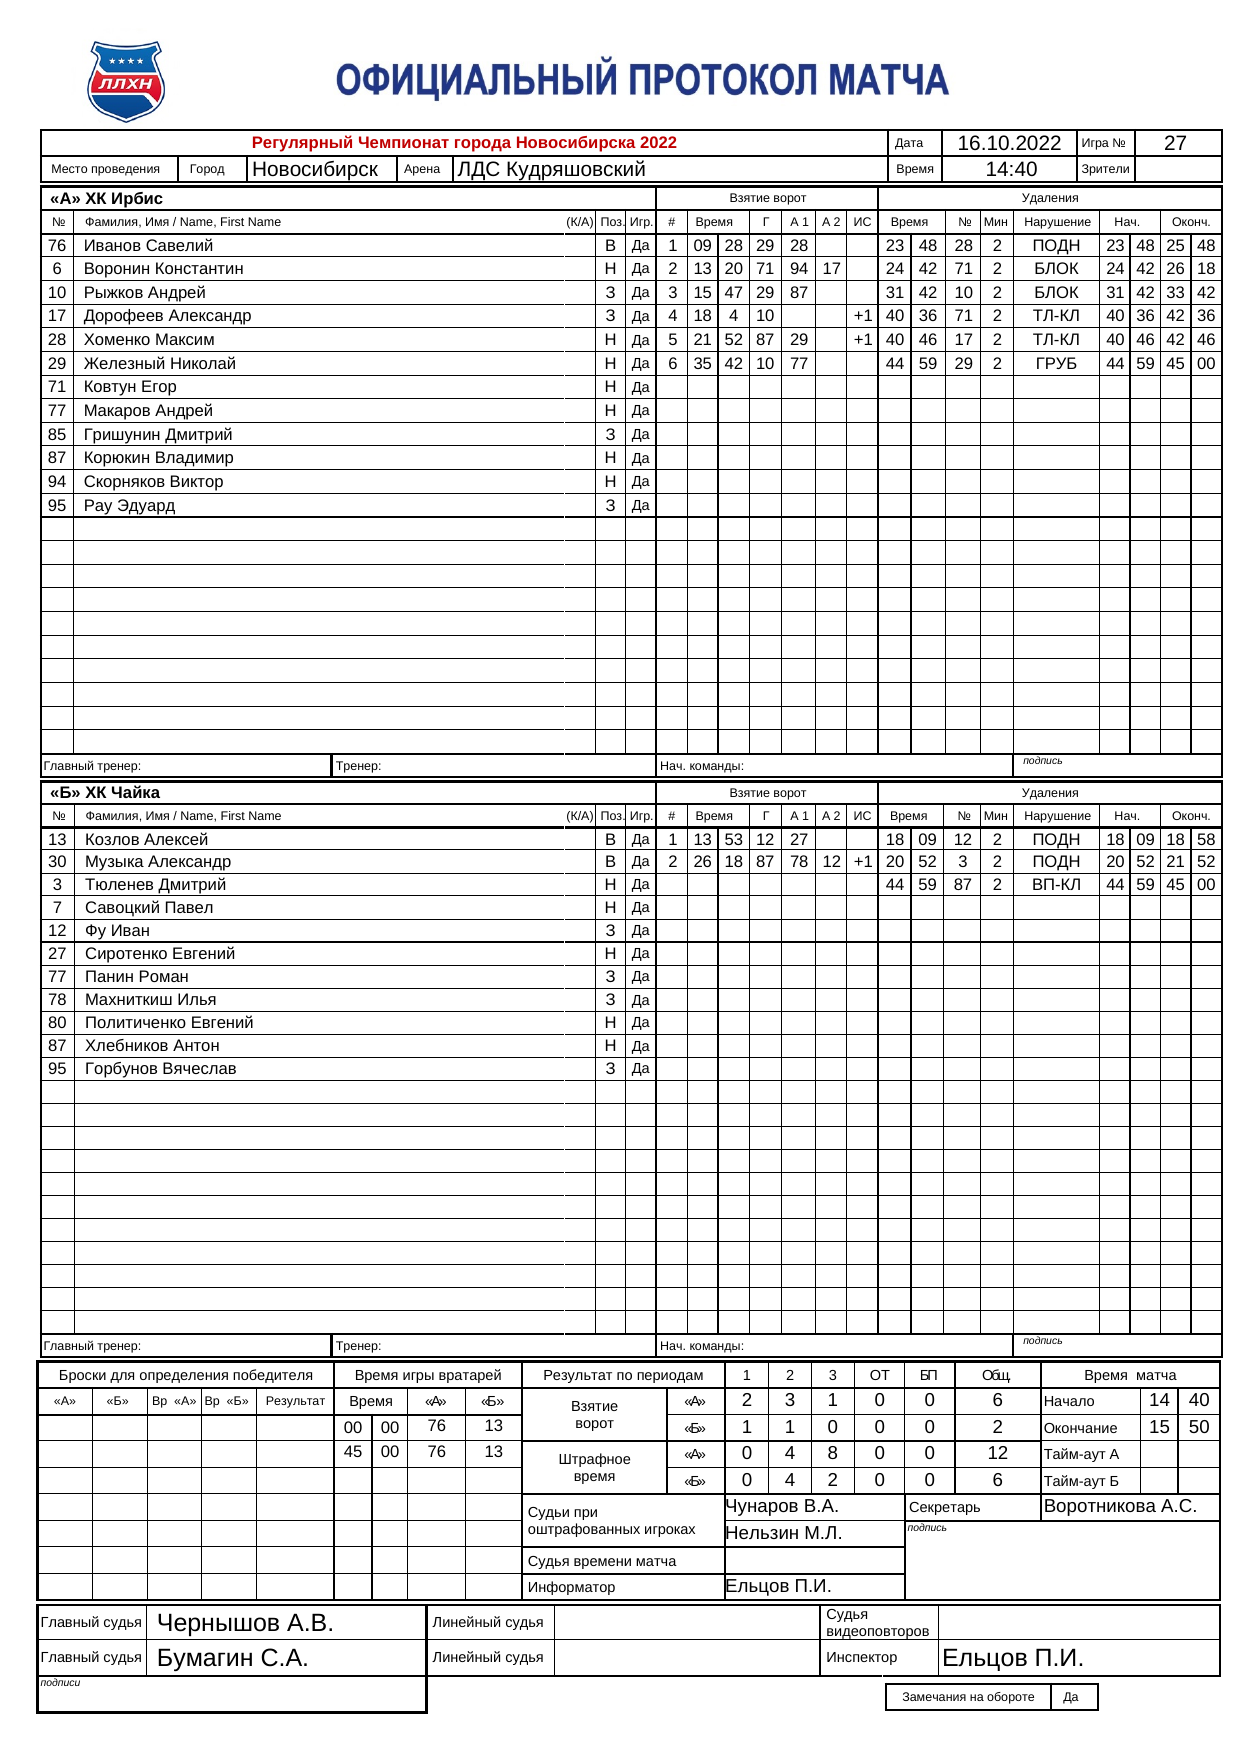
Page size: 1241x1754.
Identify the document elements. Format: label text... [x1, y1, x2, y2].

table_cell [596, 541, 625, 564]
table_cell [946, 730, 980, 753]
table_cell [879, 636, 910, 658]
table_cell [1161, 1081, 1190, 1103]
table_cell [657, 659, 687, 682]
table_cell Результат [257, 1389, 333, 1413]
table_cell [626, 1288, 655, 1310]
table_cell [565, 683, 595, 706]
table_cell [1014, 730, 1099, 753]
table_cell 6 [956, 1389, 1040, 1413]
table_cell [1100, 494, 1129, 516]
table_cell 2 [981, 328, 1013, 351]
table_cell [42, 707, 73, 729]
table_cell [1131, 1265, 1160, 1287]
table_cell [657, 943, 687, 964]
table_cell [847, 989, 877, 1011]
table_cell [626, 541, 655, 564]
table_cell [1014, 659, 1099, 682]
table_header Броски для определения победителя [39, 1363, 333, 1387]
table_cell [981, 1196, 1013, 1218]
table_cell Фамилия, Имя / Name, First Name [75, 805, 565, 826]
table_cell [565, 1150, 595, 1172]
table_cell 29 [946, 352, 980, 374]
table_cell А 1 [782, 211, 815, 233]
table_cell [981, 1081, 1013, 1103]
table_cell [1179, 1468, 1219, 1493]
table_cell Воротникова А.С. [1042, 1495, 1219, 1520]
table_cell [1192, 683, 1221, 706]
table_cell [879, 1265, 910, 1287]
table_cell 18 [719, 850, 749, 872]
table_cell [1131, 1104, 1160, 1126]
table_cell 00 [373, 1441, 407, 1467]
table_cell Корюкин Владимир [74, 446, 564, 469]
table_cell [912, 636, 945, 658]
table_cell ГРУБ [1014, 352, 1099, 374]
table_cell [981, 1288, 1013, 1310]
table_cell [946, 588, 980, 611]
table_cell [148, 1441, 201, 1467]
table_cell [782, 1219, 815, 1241]
table_cell [782, 659, 815, 682]
table_cell [42, 1104, 74, 1126]
table_cell 17 [946, 328, 980, 351]
table_cell 24 [879, 257, 910, 280]
table_header Регулярный Чемпионат города Новосибирска 2022 [42, 131, 887, 155]
table_cell 00 [1192, 352, 1221, 374]
table_cell Нарушение [1014, 805, 1099, 826]
table_cell [1161, 1035, 1190, 1057]
table_cell Н [596, 470, 625, 493]
table_cell [782, 470, 815, 493]
table_cell Поз. [596, 211, 625, 233]
table_cell [42, 588, 73, 611]
table_cell [847, 659, 877, 682]
table_cell [1100, 1173, 1129, 1195]
table_cell [981, 966, 1013, 987]
table_cell [565, 565, 595, 587]
table_cell [847, 446, 877, 469]
table_cell подпись [1014, 1335, 1221, 1356]
picture [5, 28, 1179, 129]
table_cell [719, 376, 749, 398]
table_cell [75, 1150, 564, 1172]
table_cell [750, 376, 781, 398]
table_cell [335, 1468, 371, 1493]
table_cell [1100, 683, 1129, 706]
table_cell [1192, 989, 1221, 1011]
table_cell [74, 659, 564, 682]
table_cell [1014, 1012, 1099, 1033]
table_cell [1014, 920, 1099, 941]
table_cell [750, 1012, 781, 1033]
table_cell [981, 920, 1013, 941]
table_header Дата [889, 131, 941, 155]
table_cell Мин [981, 211, 1013, 233]
table_cell 2 [981, 281, 1013, 303]
table_cell [1014, 707, 1099, 729]
table_cell [750, 1058, 781, 1079]
table_cell [879, 966, 910, 987]
table_cell Главный тренер: [42, 1335, 330, 1356]
table_cell 2 [981, 829, 1013, 849]
table_cell [555, 1640, 819, 1675]
table_cell [782, 874, 815, 895]
table_cell [688, 1104, 717, 1126]
table_header Результат по периодам [523, 1363, 724, 1387]
table_cell [626, 612, 655, 634]
table_cell [750, 966, 781, 987]
table_cell [1161, 376, 1190, 398]
table_cell [912, 1242, 943, 1264]
table_cell [981, 730, 1013, 753]
table_cell [1100, 989, 1129, 1011]
table_cell [42, 1265, 74, 1287]
table_cell З [596, 494, 625, 516]
table_cell 14:40 [943, 157, 1076, 181]
table_cell [688, 1035, 717, 1057]
table_cell [42, 1196, 74, 1218]
table_cell З [596, 281, 625, 303]
table_cell 2 [981, 874, 1013, 895]
table_cell 53 [719, 829, 749, 849]
table_cell [657, 1104, 687, 1126]
table_cell «Б» [668, 1468, 724, 1493]
table_cell [688, 874, 717, 895]
table_cell [688, 636, 717, 658]
table_cell [750, 1127, 781, 1149]
table_cell Тренер: [333, 755, 655, 776]
table_cell [719, 659, 749, 682]
table_cell [981, 896, 1013, 918]
table_cell [657, 966, 687, 987]
table_cell 8 [812, 1442, 854, 1467]
table_cell [1192, 1012, 1221, 1033]
table_cell [816, 518, 846, 540]
table_cell 44 [1100, 352, 1129, 374]
table_cell [373, 1521, 407, 1546]
table_cell [782, 1242, 815, 1264]
table_cell [565, 541, 595, 564]
table_cell [816, 305, 846, 327]
table_cell [1192, 588, 1221, 611]
table_cell [657, 1196, 687, 1218]
table_cell [1014, 1196, 1099, 1218]
table_cell [626, 1104, 655, 1126]
table_cell [847, 257, 877, 280]
table_cell [565, 1242, 595, 1264]
table_cell [626, 1311, 655, 1333]
table_cell [1192, 399, 1221, 422]
table_cell [1131, 1196, 1160, 1218]
table_cell 10 [42, 281, 73, 303]
table_cell [750, 541, 781, 564]
table_cell 5 [657, 328, 687, 351]
table_cell [782, 612, 815, 634]
table_cell [782, 1311, 815, 1333]
table_cell [1014, 376, 1099, 398]
table_cell [657, 518, 687, 540]
table_cell 87 [42, 1035, 74, 1057]
table_cell [148, 1574, 201, 1599]
table_cell [42, 659, 73, 682]
table_cell [981, 494, 1013, 516]
table_cell [1131, 612, 1160, 634]
table_cell [981, 636, 1013, 658]
table_cell Козлов Алексей [75, 829, 564, 849]
table_cell [1161, 1058, 1190, 1079]
table_cell [750, 1150, 781, 1172]
table_cell ПОДН [1014, 850, 1099, 872]
table_cell [565, 1104, 595, 1126]
table_cell Ковтун Егор [74, 376, 564, 398]
table_cell [596, 565, 625, 587]
table_cell [42, 683, 73, 706]
table_cell [565, 423, 595, 445]
table_cell 13 [688, 257, 717, 280]
table_cell [782, 636, 815, 658]
table_cell [1014, 636, 1099, 658]
table_cell [879, 896, 910, 918]
table_cell «Б» [93, 1389, 147, 1413]
table_cell [782, 1288, 815, 1310]
table_cell 2 [657, 257, 687, 280]
table_cell [816, 470, 846, 493]
table_cell [42, 565, 73, 587]
table_cell [657, 1058, 687, 1079]
table_cell 71 [750, 257, 781, 280]
table_cell Н [596, 257, 625, 280]
table_cell 1 [812, 1389, 854, 1413]
table_cell [565, 494, 595, 516]
table_cell 30 [42, 850, 74, 872]
table_cell [719, 943, 749, 964]
table_header Время матча [1042, 1363, 1219, 1387]
table_cell Время [688, 805, 749, 826]
table_cell Судьи при оштрафованных игроках [523, 1495, 724, 1546]
table_cell [946, 399, 980, 422]
table_cell Линейный судья [428, 1606, 554, 1639]
table_cell 80 [42, 1012, 74, 1033]
table_cell [1192, 565, 1221, 587]
table_cell [944, 1219, 980, 1241]
table_cell [657, 1127, 687, 1149]
table_cell [883, 1677, 1220, 1681]
table_cell 29 [782, 328, 815, 351]
table_cell [719, 518, 749, 540]
table_cell [596, 1173, 625, 1195]
table_cell [750, 399, 781, 422]
table_cell Линейный судья [428, 1640, 554, 1675]
table_cell [1099, 1682, 1220, 1711]
table_cell [981, 1058, 1013, 1079]
table_cell [565, 966, 595, 987]
table_cell 77 [782, 352, 815, 374]
table_cell [1131, 1058, 1160, 1079]
table_cell [719, 1288, 749, 1310]
table_cell [39, 1441, 92, 1467]
table_cell [912, 1150, 943, 1172]
table_cell [939, 1606, 1219, 1639]
table_cell [782, 1058, 815, 1079]
table_cell [847, 1104, 877, 1126]
table_cell [1131, 376, 1160, 398]
table_header Время игры вратарей [335, 1363, 521, 1387]
table_cell [688, 920, 717, 941]
table_cell 28 [782, 235, 815, 256]
table_cell [750, 1219, 781, 1241]
table_cell [657, 1265, 687, 1287]
table_cell [42, 1127, 74, 1149]
table_cell 18 [688, 305, 717, 327]
table_cell 26 [688, 850, 717, 872]
table_cell [565, 1127, 595, 1149]
table_cell Инспектор [821, 1640, 938, 1675]
table_cell [1131, 588, 1160, 611]
table_cell [946, 376, 980, 398]
table_cell [626, 683, 655, 706]
table_cell 10 [750, 352, 781, 374]
table_cell [816, 1265, 846, 1287]
table_cell [1100, 588, 1129, 611]
table_header «Б» ХК Чайка [42, 783, 655, 803]
table_cell [944, 1311, 980, 1333]
table_cell [596, 683, 625, 706]
table_cell [1161, 470, 1190, 493]
table_cell [657, 1081, 687, 1103]
table_cell [912, 730, 945, 753]
table_cell подпись [906, 1522, 1219, 1599]
table_cell [1161, 1288, 1190, 1310]
table_cell [847, 235, 877, 256]
table_cell [688, 612, 717, 634]
table_cell 0 [905, 1468, 954, 1493]
table_cell [726, 1548, 904, 1573]
table_cell [719, 1104, 749, 1126]
table_cell [750, 470, 781, 493]
table_cell [912, 1035, 943, 1057]
table_cell № [42, 211, 73, 233]
table_cell [946, 565, 980, 587]
table_cell 36 [912, 305, 945, 327]
table_cell [657, 896, 687, 918]
table_cell [750, 636, 781, 658]
table_cell [1192, 1035, 1221, 1057]
table_cell 95 [42, 494, 73, 516]
table_cell [816, 588, 846, 611]
table_cell 18 [1192, 257, 1221, 280]
table_cell [816, 920, 846, 941]
table_cell Игр. [626, 211, 655, 233]
table_cell [782, 966, 815, 987]
table_cell [688, 1219, 717, 1241]
table_cell [946, 470, 980, 493]
table_cell [257, 1494, 333, 1520]
table_cell [847, 1219, 877, 1241]
table_cell [912, 423, 945, 445]
table_cell [847, 1035, 877, 1057]
table_cell [688, 376, 717, 398]
table_cell [596, 518, 625, 540]
table_cell [912, 943, 943, 964]
table_cell [719, 1265, 749, 1287]
table_cell [879, 1127, 910, 1149]
table_cell [981, 541, 1013, 564]
table_cell 50 [1179, 1415, 1219, 1440]
table_cell [750, 1311, 781, 1333]
table_cell 47 [719, 281, 749, 303]
table_cell «Б » [466, 1389, 521, 1413]
table_cell 2 [657, 850, 687, 872]
table_cell [1014, 1150, 1099, 1172]
table_cell [750, 1081, 781, 1103]
table_cell [912, 707, 945, 729]
table_cell 76 [42, 235, 73, 256]
table_cell [1161, 1242, 1190, 1264]
table_cell [408, 1547, 465, 1573]
table_cell [688, 989, 717, 1011]
table_cell [816, 1311, 846, 1333]
table_cell [719, 920, 749, 941]
table_cell [428, 1677, 882, 1711]
table_cell ПОДН [1014, 235, 1099, 256]
table_cell [944, 920, 980, 941]
table_cell «Б» [668, 1415, 724, 1440]
table_cell Тренер: [333, 1335, 655, 1356]
table_cell [1192, 1173, 1221, 1195]
table_cell [879, 494, 910, 516]
table_cell 00 [1192, 874, 1221, 895]
table_cell [1192, 423, 1221, 445]
table_cell Да [626, 989, 655, 1011]
table_cell [1131, 446, 1160, 469]
table_header БП [905, 1363, 954, 1387]
table_cell [466, 1521, 521, 1546]
table_cell [719, 966, 749, 987]
table_cell 00 [335, 1416, 371, 1440]
table_cell [657, 1150, 687, 1172]
table_cell [1192, 1150, 1221, 1172]
table_cell [912, 518, 945, 540]
table_cell [657, 588, 687, 611]
table_cell [719, 896, 749, 918]
table_cell [1179, 1441, 1219, 1467]
table_cell 10 [946, 281, 980, 303]
table_cell [148, 1416, 201, 1440]
table_cell [42, 1242, 74, 1264]
table_cell [912, 565, 945, 587]
table_cell [1014, 399, 1099, 422]
table_cell [565, 399, 595, 422]
table_cell [688, 1127, 717, 1149]
table_cell [816, 707, 846, 729]
table_cell А 1 [782, 805, 815, 826]
table_header Игра № [1078, 131, 1134, 155]
table_cell [93, 1494, 147, 1520]
table_cell 21 [1161, 850, 1190, 872]
table_cell Фу Иван [75, 920, 564, 941]
table_cell [75, 1196, 564, 1218]
table_cell [688, 565, 717, 587]
table_cell [719, 1219, 749, 1241]
table_cell [1192, 446, 1221, 469]
table_cell З [596, 966, 625, 987]
table_cell 28 [42, 328, 73, 351]
table_cell Рау Эдуард [74, 494, 564, 516]
table_cell [1100, 1242, 1129, 1264]
table_cell [847, 1150, 877, 1172]
table_cell [657, 446, 687, 469]
table_cell З [596, 1058, 625, 1079]
table_cell [75, 1104, 564, 1126]
table_cell [719, 399, 749, 422]
table_cell [1161, 1265, 1190, 1287]
table_cell [466, 1547, 521, 1573]
table_cell [912, 588, 945, 611]
table_cell З [596, 423, 625, 445]
table_cell [912, 966, 943, 987]
table_cell [879, 943, 910, 964]
table_cell [626, 1150, 655, 1172]
table_cell 13 [688, 829, 717, 849]
table_cell 42 [1192, 281, 1221, 303]
table_cell [93, 1521, 147, 1546]
table_cell Секретарь [906, 1495, 1040, 1520]
table_cell [847, 636, 877, 658]
table_header 2 [769, 1363, 811, 1387]
table_cell 6 [42, 257, 73, 280]
table_cell [944, 896, 980, 918]
table_cell [1100, 1196, 1129, 1218]
table_cell [565, 829, 595, 849]
table_cell Н [596, 1012, 625, 1033]
table_cell [879, 588, 910, 611]
table_cell [565, 305, 595, 327]
table_cell [944, 943, 980, 964]
table_cell [1131, 470, 1160, 493]
table_cell 42 [1161, 328, 1190, 351]
table_cell [816, 1058, 846, 1079]
table_cell [1192, 730, 1221, 753]
table_cell Тюленев Дмитрий [75, 874, 564, 895]
table_cell [373, 1547, 407, 1573]
table_cell [1014, 1058, 1099, 1079]
table_cell [1100, 966, 1129, 987]
table_cell Да [626, 1012, 655, 1033]
table_cell Игр. [626, 805, 655, 826]
table_cell [981, 1265, 1013, 1287]
table_cell [879, 470, 910, 493]
table_cell [75, 1081, 564, 1103]
table_cell 48 [1192, 235, 1221, 256]
table_cell Да [626, 235, 655, 256]
table_cell [408, 1494, 465, 1520]
table_cell [1131, 1219, 1160, 1241]
table_cell 23 [879, 235, 910, 256]
table_cell А 2 [816, 211, 846, 233]
table_cell [719, 989, 749, 1011]
table_cell [1014, 423, 1099, 445]
table_cell [750, 1035, 781, 1057]
table_cell (К/А) [565, 805, 595, 826]
table_cell [879, 730, 910, 753]
table_cell [596, 612, 625, 634]
table_cell [719, 1127, 749, 1149]
table_cell [1014, 470, 1099, 493]
table_cell 71 [42, 376, 73, 398]
table_cell [946, 612, 980, 634]
table_cell [1100, 565, 1129, 587]
table_cell Да [626, 966, 655, 987]
table_cell «А» [408, 1389, 465, 1413]
table_cell 24 [1100, 257, 1129, 280]
table_cell [847, 896, 877, 918]
table_cell 45 [1161, 352, 1190, 374]
table_cell [1014, 541, 1099, 564]
table_cell [912, 683, 945, 706]
table_cell [42, 1081, 74, 1103]
table_cell [1014, 446, 1099, 469]
table_cell [782, 920, 815, 941]
table_cell 0 [855, 1415, 904, 1440]
table_cell 1 [657, 235, 687, 256]
table_cell 44 [879, 352, 910, 374]
table_cell [596, 1150, 625, 1172]
table_cell 59 [1131, 352, 1160, 374]
table_cell [750, 1265, 781, 1287]
table_cell Зрители [1078, 157, 1134, 181]
table_cell 0 [812, 1415, 854, 1440]
table_cell Оконч. [1161, 805, 1221, 826]
table_cell Н [596, 399, 625, 422]
table_cell [1192, 659, 1221, 682]
table_cell [912, 446, 945, 469]
table_cell 46 [912, 328, 945, 351]
table_cell [719, 470, 749, 493]
table_cell [1100, 470, 1129, 493]
table_cell [782, 1265, 815, 1287]
table_cell [879, 1173, 910, 1195]
table_cell [719, 1058, 749, 1079]
table_cell [1100, 896, 1129, 918]
table_cell [816, 541, 846, 564]
table_cell Иванов Савелий [74, 235, 564, 256]
table_cell [782, 1104, 815, 1126]
table_cell 12 [42, 920, 74, 941]
table_cell [1131, 966, 1160, 987]
table_cell [879, 1288, 910, 1310]
table_cell З [596, 989, 625, 1011]
table_cell [981, 1242, 1013, 1264]
table_cell [912, 470, 945, 493]
table_header ОТ [855, 1363, 904, 1387]
table_cell Главный тренер: [42, 755, 330, 776]
table_cell [782, 1127, 815, 1149]
table_cell 0 [855, 1468, 904, 1493]
table_cell [1100, 423, 1129, 445]
table_cell 28 [946, 235, 980, 256]
table_header Удаления [879, 188, 1221, 209]
table_cell [1192, 494, 1221, 516]
table_cell [688, 1173, 717, 1195]
table_cell [596, 1127, 625, 1149]
table_cell [75, 1173, 564, 1195]
table_cell 10 [750, 305, 781, 327]
table_cell [93, 1574, 147, 1599]
table_cell [688, 659, 717, 682]
table_cell [408, 1468, 465, 1493]
table_cell [1131, 1311, 1160, 1333]
table_cell [1131, 1242, 1160, 1264]
table_cell Информатор [523, 1575, 724, 1599]
table_cell [750, 1288, 781, 1310]
table_cell [816, 281, 846, 303]
table_cell [1161, 966, 1190, 987]
table_cell [202, 1574, 256, 1599]
table_cell Нач. команды: [657, 755, 1012, 776]
table_cell [782, 1035, 815, 1057]
table_cell [657, 1219, 687, 1241]
table_cell Да [626, 352, 655, 374]
table_cell [1192, 376, 1221, 398]
table_cell 77 [42, 966, 74, 987]
table_cell [1131, 920, 1160, 941]
table_cell [1100, 1012, 1129, 1033]
table_cell [981, 1311, 1013, 1333]
table_cell [816, 494, 846, 516]
table_cell [719, 874, 749, 895]
table_cell 87 [782, 281, 815, 303]
table_cell [202, 1468, 256, 1493]
table_cell [946, 541, 980, 564]
table_cell [257, 1521, 333, 1546]
table_cell [42, 518, 73, 540]
table_cell [688, 494, 717, 516]
table_cell [981, 1219, 1013, 1241]
table_cell [1014, 1104, 1099, 1126]
table_cell [688, 470, 717, 493]
table_cell [1161, 636, 1190, 658]
table_cell [688, 1058, 717, 1079]
table_cell [981, 1035, 1013, 1057]
table_cell 7 [42, 896, 74, 918]
table_cell [782, 494, 815, 516]
table_cell [688, 1242, 717, 1264]
table_cell [39, 1416, 92, 1440]
table_cell В [596, 850, 625, 872]
table_cell [335, 1547, 371, 1573]
table_cell [1141, 1441, 1177, 1467]
table_cell [565, 1219, 595, 1241]
table_cell [657, 399, 687, 422]
table_cell [1100, 707, 1129, 729]
table_cell [1161, 588, 1190, 611]
table_cell [719, 541, 749, 564]
table_cell [1014, 896, 1099, 918]
table_cell [596, 1311, 625, 1333]
table_cell 31 [879, 281, 910, 303]
table_cell [466, 1574, 521, 1599]
table_cell Нач. команды: [657, 1335, 1012, 1356]
table_cell 13 [466, 1416, 521, 1440]
table_cell [847, 1058, 877, 1079]
table_cell [1100, 1081, 1129, 1103]
table_cell [626, 730, 655, 753]
table_cell [1161, 1150, 1190, 1172]
table_cell [688, 1012, 717, 1033]
table_cell [1131, 896, 1160, 918]
table_cell [657, 920, 687, 941]
table_cell [847, 1196, 877, 1218]
table_cell [879, 1242, 910, 1264]
table_cell [1131, 636, 1160, 658]
table_cell [75, 1127, 564, 1149]
table_cell 3 [42, 874, 74, 895]
table_cell Чернышов А.В. [147, 1606, 425, 1639]
table_cell [1192, 518, 1221, 540]
table_cell Судья видеоповторов [821, 1606, 938, 1639]
table_cell [1131, 1081, 1160, 1103]
table_cell [657, 989, 687, 1011]
table_cell # [657, 805, 687, 826]
table_cell Н [596, 943, 625, 964]
table_cell [847, 399, 877, 422]
table_cell [816, 1150, 846, 1172]
table_cell 2 [726, 1389, 768, 1413]
table_cell [75, 1288, 564, 1310]
table_cell [74, 707, 564, 729]
table_cell [847, 1265, 877, 1287]
table_cell [688, 399, 717, 422]
table_cell 4 [719, 305, 749, 327]
table_cell Мин [981, 805, 1013, 826]
table_cell 71 [946, 305, 980, 327]
table_cell 0 [905, 1389, 954, 1413]
table_cell [944, 1035, 980, 1057]
table_cell [657, 1311, 687, 1333]
table_cell [912, 1058, 943, 1079]
table_cell 95 [42, 1058, 74, 1079]
table_cell 52 [912, 850, 943, 872]
table_cell [1014, 1173, 1099, 1195]
table_cell [944, 1265, 980, 1287]
table_cell ТЛ-КЛ [1014, 328, 1099, 351]
table_cell 52 [719, 328, 749, 351]
table_cell 94 [42, 470, 73, 493]
table_cell [1100, 730, 1129, 753]
table_cell [596, 636, 625, 658]
table_cell Да [626, 896, 655, 918]
table_cell ТЛ-КЛ [1014, 305, 1099, 327]
table_cell 0 [726, 1442, 768, 1467]
table_cell [879, 1219, 910, 1241]
table_cell Да [626, 829, 655, 849]
table_cell (К/А) [565, 211, 595, 233]
table_cell Музыка Александр [75, 850, 564, 872]
table_cell [1161, 399, 1190, 422]
table_cell [1131, 730, 1160, 753]
table_cell Оконч. [1161, 211, 1221, 233]
table_cell [782, 707, 815, 729]
table_cell [565, 1081, 595, 1103]
table_cell 26 [1161, 257, 1190, 280]
table_cell [847, 376, 877, 398]
table_cell [148, 1547, 201, 1573]
table_cell Да [626, 423, 655, 445]
table_cell [847, 518, 877, 540]
table_cell [626, 1081, 655, 1103]
table_cell [750, 494, 781, 516]
table_cell [750, 659, 781, 682]
table_cell [657, 707, 687, 729]
table_cell [879, 423, 910, 445]
table_cell [1100, 1104, 1129, 1126]
table_cell [719, 1081, 749, 1103]
table_cell [944, 1104, 980, 1126]
table_cell [1100, 1058, 1129, 1079]
table_cell Да [626, 399, 655, 422]
table_cell [1161, 730, 1190, 753]
table_cell [912, 1012, 943, 1033]
table_cell [816, 683, 846, 706]
table_cell [1161, 1012, 1190, 1033]
table_cell 42 [912, 281, 945, 303]
table_cell [596, 1196, 625, 1218]
table_cell 59 [1131, 874, 1160, 895]
table_cell [847, 943, 877, 964]
table_cell [1100, 920, 1129, 941]
table_cell [719, 636, 749, 658]
table_cell [879, 399, 910, 422]
table_cell [688, 943, 717, 964]
table_cell [688, 1311, 717, 1333]
table_cell [782, 989, 815, 1011]
table_cell [912, 896, 943, 918]
table_cell [39, 1547, 92, 1573]
table_cell [688, 1150, 717, 1172]
table_cell [1014, 989, 1099, 1011]
table_cell [816, 1242, 846, 1264]
table_cell [565, 612, 595, 634]
table_cell [148, 1468, 201, 1493]
table_cell [39, 1494, 92, 1520]
table_cell [912, 1081, 943, 1103]
table_cell Главный судья [39, 1606, 146, 1639]
table_cell [373, 1494, 407, 1520]
table_cell [1161, 989, 1190, 1011]
table_cell А 2 [816, 805, 846, 826]
table_cell [148, 1494, 201, 1520]
table_cell 09 [1131, 829, 1160, 849]
table_cell 78 [42, 989, 74, 1011]
table_cell 2 [981, 257, 1013, 280]
table_cell 12 [816, 850, 846, 872]
table_cell [657, 612, 687, 634]
table_cell [626, 588, 655, 611]
table_cell [373, 1468, 407, 1493]
table_cell [93, 1468, 147, 1493]
table_cell 2 [981, 850, 1013, 872]
table_cell [782, 1012, 815, 1033]
table_cell [657, 541, 687, 564]
table_cell [596, 1265, 625, 1287]
table_cell Да [626, 943, 655, 964]
table_cell Рыжков Андрей [74, 281, 564, 303]
table_cell [816, 376, 846, 398]
table_cell [719, 683, 749, 706]
table_cell [946, 659, 980, 682]
table_cell [42, 1288, 74, 1310]
table_cell Да [626, 920, 655, 941]
table_cell [1100, 1265, 1129, 1287]
table_cell [944, 989, 980, 1011]
table_cell Да [626, 446, 655, 469]
table_cell [1014, 683, 1099, 706]
table_cell подпись [1014, 755, 1221, 776]
table_cell [1131, 541, 1160, 564]
table_cell [1131, 518, 1160, 540]
table_cell [657, 1035, 687, 1057]
table_cell [981, 565, 1013, 587]
table_cell Савоцкий Павел [75, 896, 564, 918]
table_cell 87 [944, 874, 980, 895]
table_cell [1192, 943, 1221, 964]
table_cell Время [879, 805, 943, 826]
table_cell [688, 896, 717, 918]
table_cell 42 [1161, 305, 1190, 327]
table_cell «А» [668, 1442, 724, 1467]
table_cell Главный судья [39, 1640, 146, 1675]
table_cell Поз. [596, 805, 625, 826]
table_cell [1192, 896, 1221, 918]
table_cell [944, 966, 980, 987]
table_cell 87 [750, 328, 781, 351]
table_cell 4 [769, 1468, 811, 1493]
table_cell [657, 423, 687, 445]
table_cell 76 [408, 1441, 465, 1467]
table_cell [1131, 943, 1160, 964]
table_cell [657, 683, 687, 706]
table_cell [847, 683, 877, 706]
table_cell [565, 659, 595, 682]
table_cell [816, 1012, 846, 1033]
table_cell [565, 1311, 595, 1333]
table_cell [879, 376, 910, 398]
table_cell 00 [373, 1416, 407, 1440]
table_cell [782, 588, 815, 611]
table_cell [1014, 1081, 1099, 1103]
table_cell Да [626, 494, 655, 516]
table_cell 4 [769, 1442, 811, 1467]
table_cell 6 [657, 352, 687, 374]
table_cell [565, 446, 595, 469]
table_cell Тайм-аут Б [1042, 1468, 1140, 1493]
table_cell [1192, 1265, 1221, 1287]
table_cell Скорняков Виктор [74, 470, 564, 493]
table_cell Окончание [1042, 1415, 1140, 1440]
table_cell 44 [879, 874, 910, 895]
table_cell [565, 281, 595, 303]
table_cell [1100, 399, 1129, 422]
table_cell [816, 1219, 846, 1241]
table_cell [847, 1311, 877, 1333]
table_cell [1014, 565, 1099, 587]
table_cell [626, 707, 655, 729]
table_cell [816, 874, 846, 895]
table_cell [847, 612, 877, 634]
table_header Да [1052, 1685, 1097, 1709]
table_cell [750, 1242, 781, 1264]
table_cell № [944, 805, 980, 826]
table_cell Время [879, 211, 945, 233]
table_cell [657, 1288, 687, 1310]
table_cell [944, 1081, 980, 1103]
table_cell [657, 1173, 687, 1195]
table_header Замечания на обороте [887, 1685, 1050, 1709]
table_cell [981, 683, 1013, 706]
table_cell Железный Николай [74, 352, 564, 374]
table_cell [981, 612, 1013, 634]
table_header «А» ХК Ирбис [42, 188, 655, 209]
table_cell [626, 1127, 655, 1149]
table_cell [42, 541, 73, 564]
table_header 27 [1136, 131, 1221, 155]
table_cell [981, 376, 1013, 398]
table_cell [981, 588, 1013, 611]
table_cell [42, 1150, 74, 1172]
table_cell [1131, 707, 1160, 729]
table_cell [719, 707, 749, 729]
table_cell [816, 1196, 846, 1218]
table_cell [565, 943, 595, 964]
table_cell # [657, 211, 687, 233]
table_cell Н [596, 352, 625, 374]
table_cell [719, 612, 749, 634]
table_cell [1161, 1196, 1190, 1218]
table_cell 59 [912, 874, 943, 895]
table_cell [1100, 541, 1129, 564]
table_cell 15 [1141, 1415, 1177, 1440]
table_cell [1131, 399, 1160, 422]
table_cell Хлебников Антон [75, 1035, 564, 1057]
table_cell [912, 1288, 943, 1310]
table_cell [1161, 1127, 1190, 1149]
table_cell [912, 1311, 943, 1333]
table_cell [688, 1288, 717, 1310]
table_cell [74, 612, 564, 634]
table_cell [335, 1521, 371, 1546]
table_cell [719, 1150, 749, 1172]
table_cell БЛОК [1014, 281, 1099, 303]
table_cell [1161, 659, 1190, 682]
table_cell [657, 1242, 687, 1264]
table_cell [565, 470, 595, 493]
table_cell Да [626, 1035, 655, 1057]
table_cell [657, 376, 687, 398]
table_cell [879, 446, 910, 469]
table_cell [688, 423, 717, 445]
table_cell [912, 612, 945, 634]
table_cell [1100, 659, 1129, 682]
table_cell [782, 518, 815, 540]
table_cell [750, 588, 781, 611]
table_cell [1161, 1219, 1190, 1241]
table_cell [42, 1311, 74, 1333]
table_cell [879, 1035, 910, 1057]
table_cell [39, 1574, 92, 1599]
table_cell [75, 1242, 564, 1264]
table_cell З [596, 305, 625, 327]
table_cell [816, 1173, 846, 1195]
table_cell [373, 1574, 407, 1599]
table_cell [596, 1104, 625, 1126]
table_cell В [596, 235, 625, 256]
table_cell [782, 1196, 815, 1218]
table_cell 15 [688, 281, 717, 303]
table_cell [565, 1196, 595, 1218]
table_cell 20 [879, 850, 910, 872]
table_cell Н [596, 1035, 625, 1057]
table_cell Н [596, 446, 625, 469]
table_cell 17 [42, 305, 73, 327]
table_cell [816, 1035, 846, 1057]
table_cell 78 [782, 850, 815, 872]
table_cell 46 [1192, 328, 1221, 351]
table_cell [1136, 157, 1221, 181]
table_cell [1192, 707, 1221, 729]
table_cell [1014, 612, 1099, 634]
table_cell [1192, 1219, 1221, 1241]
table_cell +1 [847, 850, 877, 872]
table_cell [816, 328, 846, 351]
table_cell [626, 1196, 655, 1218]
table_cell [782, 730, 815, 753]
table_cell [750, 446, 781, 469]
table_cell [912, 659, 945, 682]
table_cell [912, 1196, 943, 1218]
table_cell 40 [1100, 305, 1129, 327]
table_cell [816, 636, 846, 658]
table_cell 14 [1141, 1389, 1177, 1413]
table_cell [1100, 518, 1129, 540]
table_cell Г [750, 805, 781, 826]
table_cell 45 [1161, 874, 1190, 895]
table_cell [1100, 636, 1129, 658]
table_header Взятие ворот [657, 783, 877, 803]
table_cell [202, 1521, 256, 1546]
table_cell [596, 1081, 625, 1103]
table_cell [1161, 943, 1190, 964]
table_cell [879, 683, 910, 706]
table_cell [847, 1127, 877, 1149]
table_cell 87 [750, 850, 781, 872]
table_cell [148, 1521, 201, 1546]
table_cell № [42, 805, 74, 826]
table_cell [74, 565, 564, 587]
table_cell [750, 612, 781, 634]
table_cell [750, 423, 781, 445]
table_cell Нельзин М.Л. [726, 1521, 904, 1546]
table_cell [565, 1173, 595, 1195]
table_cell 1 [657, 829, 687, 849]
table_cell [847, 588, 877, 611]
table_cell 31 [1100, 281, 1129, 303]
table_cell [719, 1311, 749, 1333]
table_cell [1161, 1104, 1190, 1126]
table_cell [719, 730, 749, 753]
table_cell [912, 1173, 943, 1195]
table_cell 18 [1100, 829, 1129, 849]
table_cell «А» [39, 1389, 92, 1413]
table_cell [1161, 920, 1190, 941]
table_cell 0 [905, 1415, 954, 1440]
table_cell [42, 612, 73, 634]
table_cell 0 [726, 1468, 768, 1493]
table_cell [816, 235, 846, 256]
table_cell [879, 1104, 910, 1126]
table_cell [1100, 1035, 1129, 1057]
table_cell Панин Роман [75, 966, 564, 987]
table_cell 27 [42, 943, 74, 964]
table_cell [944, 1012, 980, 1033]
table_cell [626, 565, 655, 587]
table_cell [782, 1150, 815, 1172]
table_cell Н [596, 328, 625, 351]
table_cell 09 [912, 829, 943, 849]
table_cell [981, 518, 1013, 540]
table_cell Город [179, 157, 246, 181]
table_cell Да [626, 850, 655, 872]
table_cell 42 [1131, 257, 1160, 280]
table_cell [879, 541, 910, 564]
table_cell [944, 1288, 980, 1310]
table_cell [596, 730, 625, 753]
table_cell [626, 1219, 655, 1241]
table_cell [719, 1173, 749, 1195]
table_cell [1131, 1127, 1160, 1149]
table_cell [42, 1173, 74, 1195]
table_cell Взятие ворот [523, 1389, 666, 1440]
table_cell [816, 966, 846, 987]
table_cell [750, 920, 781, 941]
table_cell [847, 494, 877, 516]
table_cell [555, 1606, 819, 1639]
table_cell 2 [956, 1415, 1040, 1440]
table_cell [1100, 1311, 1129, 1333]
table_cell Макаров Андрей [74, 399, 564, 422]
table_cell 3 [657, 281, 687, 303]
table_cell [1014, 588, 1099, 611]
table_cell [981, 446, 1013, 469]
table_cell [202, 1441, 256, 1467]
table_cell [75, 1219, 564, 1241]
table_cell Фамилия, Имя / Name, First Name [74, 211, 565, 233]
table_cell [626, 518, 655, 540]
table_cell Да [626, 305, 655, 327]
table_cell [688, 683, 717, 706]
table_cell [816, 659, 846, 682]
table_cell [626, 659, 655, 682]
table_cell 36 [1192, 305, 1221, 327]
table_cell [565, 989, 595, 1011]
table_cell [1100, 1288, 1129, 1310]
table_cell [944, 1196, 980, 1218]
table_cell [93, 1441, 147, 1467]
table_cell [847, 423, 877, 445]
table_cell Арена [398, 157, 452, 181]
table_cell [1014, 1288, 1099, 1310]
table_cell 18 [1161, 829, 1190, 849]
table_cell [39, 1468, 92, 1493]
table_cell [944, 1127, 980, 1149]
table_cell 77 [42, 399, 73, 422]
table_cell [1014, 518, 1099, 540]
table_cell 76 [408, 1416, 465, 1440]
table_cell Да [626, 281, 655, 303]
table_cell Время [688, 211, 749, 233]
table_cell 13 [42, 829, 74, 849]
table_cell [75, 1311, 564, 1333]
table_cell [946, 683, 980, 706]
table_cell [1131, 1150, 1160, 1172]
table_cell [816, 565, 846, 587]
table_cell Да [626, 470, 655, 493]
table_cell [879, 1311, 910, 1333]
table_cell [1141, 1468, 1177, 1493]
table_cell [946, 423, 980, 445]
table_cell Ельцов П.И. [726, 1575, 904, 1599]
table_cell [1131, 1173, 1160, 1195]
table_cell 18 [879, 829, 910, 849]
table_cell [688, 518, 717, 540]
table_cell [1100, 943, 1129, 964]
table_cell [1161, 518, 1190, 540]
table_cell [912, 376, 945, 398]
table_cell [565, 1265, 595, 1287]
table_cell [74, 683, 564, 706]
table_cell [1192, 1127, 1221, 1149]
table_cell Да [626, 328, 655, 351]
table_cell ЛДС Кудряшовский [454, 157, 887, 181]
table_cell [750, 565, 781, 587]
table_cell 1 [726, 1415, 768, 1440]
table_cell [981, 1173, 1013, 1195]
table_cell [912, 399, 945, 422]
table_cell Н [596, 896, 625, 918]
table_cell [1192, 541, 1221, 564]
table_cell [1161, 423, 1190, 445]
table_cell [657, 1012, 687, 1033]
table_cell [257, 1547, 333, 1573]
table_cell Тайм-аут А [1042, 1441, 1140, 1467]
table_cell [847, 541, 877, 564]
table_cell 48 [1131, 235, 1160, 256]
table_cell 12 [944, 829, 980, 849]
table_cell 59 [912, 352, 945, 374]
table_cell 33 [1161, 281, 1190, 303]
table_cell [1131, 1288, 1160, 1310]
table_cell 12 [750, 829, 781, 849]
table_cell Г [750, 211, 781, 233]
table_cell [782, 943, 815, 964]
table_cell [847, 470, 877, 493]
table_cell [847, 829, 877, 849]
table_cell [688, 446, 717, 469]
table_cell [93, 1416, 147, 1440]
table_cell [565, 707, 595, 729]
table_cell 28 [719, 235, 749, 256]
table_cell 20 [1100, 850, 1129, 872]
table_header Взятие ворот [657, 188, 877, 209]
table_cell З [596, 920, 625, 941]
table_cell [565, 730, 595, 753]
table_cell [657, 730, 687, 753]
table_cell [1131, 494, 1160, 516]
table_cell [596, 1219, 625, 1241]
table_cell 45 [335, 1441, 371, 1467]
table_cell [981, 1012, 1013, 1033]
table_cell [1100, 1219, 1129, 1241]
table_cell [816, 399, 846, 422]
table_cell 2 [812, 1468, 854, 1493]
table_cell [816, 1127, 846, 1149]
table_cell 52 [1192, 850, 1221, 872]
table_cell [688, 541, 717, 564]
table_cell [782, 683, 815, 706]
table_cell 0 [855, 1442, 904, 1467]
table_cell [847, 1012, 877, 1033]
table_cell [1192, 470, 1221, 493]
table_cell 0 [855, 1389, 904, 1413]
table_cell 1 [769, 1415, 811, 1440]
table_cell [688, 966, 717, 987]
table_cell [688, 1265, 717, 1287]
table_cell [816, 352, 846, 374]
table_cell [750, 1173, 781, 1195]
table_cell [782, 896, 815, 918]
table_cell [981, 470, 1013, 493]
table_cell [565, 588, 595, 611]
table_cell 40 [1179, 1389, 1219, 1413]
table_cell 17 [816, 257, 846, 280]
table_cell 85 [42, 423, 73, 445]
table_cell [816, 943, 846, 964]
table_cell [1014, 1242, 1099, 1264]
table_cell [1192, 636, 1221, 658]
table_cell [1100, 376, 1129, 398]
table_cell [1161, 565, 1190, 587]
table_cell 40 [879, 328, 910, 351]
table_cell [565, 636, 595, 658]
table_cell 20 [719, 257, 749, 280]
table_cell 29 [750, 235, 781, 256]
table_cell Новосибирск [248, 157, 396, 181]
table_cell [719, 1012, 749, 1033]
table_cell [782, 1081, 815, 1103]
table_cell 42 [1131, 281, 1160, 303]
table_cell [847, 707, 877, 729]
table_cell [42, 730, 73, 753]
table_cell [335, 1494, 371, 1520]
table_cell [782, 565, 815, 587]
table_cell [688, 588, 717, 611]
table_cell [782, 399, 815, 422]
table_cell Махниткиш Илья [75, 989, 564, 1011]
table_cell [750, 683, 781, 706]
table_cell [257, 1416, 333, 1440]
table_cell [74, 541, 564, 564]
table_cell [750, 518, 781, 540]
table_cell 35 [688, 352, 717, 374]
table_cell 4 [657, 305, 687, 327]
table_cell 42 [912, 257, 945, 280]
table_cell [565, 1035, 595, 1057]
table_cell [596, 1242, 625, 1264]
table_cell [626, 1173, 655, 1195]
table_cell [847, 920, 877, 941]
table_cell ИС [847, 805, 877, 826]
table_cell [1100, 612, 1129, 634]
table_cell 13 [466, 1441, 521, 1467]
table_cell [1192, 1196, 1221, 1218]
table_cell [946, 518, 980, 540]
table_cell [74, 636, 564, 658]
table_cell [74, 518, 564, 540]
table_cell [688, 1196, 717, 1218]
table_cell 40 [1100, 328, 1129, 351]
table_cell Место проведения [42, 157, 177, 181]
table_cell [1014, 1219, 1099, 1241]
table_cell [1192, 966, 1221, 987]
table_cell [879, 659, 910, 682]
table_cell [912, 989, 943, 1011]
table_cell [1014, 966, 1099, 987]
table_cell [1014, 1265, 1099, 1287]
table_cell [847, 1288, 877, 1310]
table_cell Сиротенко Евгений [75, 943, 564, 964]
table_cell [981, 659, 1013, 682]
table_header 16.10.2022 [943, 131, 1076, 155]
table_cell 42 [719, 352, 749, 374]
table_cell [1131, 683, 1160, 706]
table_cell [750, 989, 781, 1011]
table_cell [1161, 494, 1190, 516]
table_cell [1192, 920, 1221, 941]
table_cell Штрафное время [523, 1442, 666, 1493]
table_cell Политиченко Евгений [75, 1012, 564, 1033]
table_cell Чунаров В.А. [726, 1495, 904, 1520]
table_cell [39, 1521, 92, 1546]
table_cell [912, 1219, 943, 1241]
table_cell [879, 1012, 910, 1033]
table_cell [719, 588, 749, 611]
table_cell 94 [782, 257, 815, 280]
table_cell Воронин Константин [74, 257, 564, 280]
table_cell [879, 1081, 910, 1103]
table_cell [565, 352, 595, 374]
table_cell [981, 423, 1013, 445]
table_cell [408, 1521, 465, 1546]
table_cell [719, 1196, 749, 1218]
table_cell Нарушение [1014, 211, 1099, 233]
table_cell [626, 636, 655, 658]
table_cell Да [626, 257, 655, 280]
table_cell [847, 1242, 877, 1264]
table_cell [1192, 1242, 1221, 1264]
table_cell [782, 423, 815, 445]
table_cell Нач. [1100, 805, 1160, 826]
table_cell 36 [1131, 305, 1160, 327]
table_cell [750, 874, 781, 895]
table_cell [912, 1104, 943, 1126]
table_cell [719, 494, 749, 516]
table_cell [257, 1468, 333, 1493]
table_cell [847, 966, 877, 987]
table_cell [981, 707, 1013, 729]
table_cell [1161, 1311, 1190, 1333]
table_cell Начало [1042, 1389, 1140, 1413]
table_cell [944, 1150, 980, 1172]
table_cell [565, 896, 595, 918]
table_cell 40 [879, 305, 910, 327]
table_cell [42, 1219, 74, 1241]
table_cell [74, 730, 564, 753]
table_cell [1131, 1012, 1160, 1033]
table_cell [688, 730, 717, 753]
table_cell Н [596, 376, 625, 398]
table_cell [719, 1242, 749, 1264]
table_cell Нач. [1100, 211, 1160, 233]
table_cell [719, 1035, 749, 1057]
table_cell [719, 446, 749, 469]
table_cell [565, 1012, 595, 1033]
table_cell [847, 352, 877, 374]
table_cell [1161, 446, 1190, 469]
table_cell [565, 874, 595, 895]
table_cell 0 [905, 1442, 954, 1467]
table_cell [408, 1574, 465, 1599]
table_cell Ельцов П.И. [939, 1640, 1219, 1675]
table_cell [944, 1173, 980, 1195]
table_cell 71 [946, 257, 980, 280]
table_cell 29 [750, 281, 781, 303]
table_cell [657, 494, 687, 516]
table_cell [565, 1288, 595, 1310]
table_cell [596, 707, 625, 729]
table_cell +1 [847, 305, 877, 327]
table_cell [750, 1196, 781, 1218]
table_cell [782, 446, 815, 469]
table_cell [657, 470, 687, 493]
table_cell [1192, 1104, 1221, 1126]
table_cell 87 [42, 446, 73, 469]
table_cell [847, 281, 877, 303]
table_cell [750, 730, 781, 753]
table_cell [565, 376, 595, 398]
table_cell 3 [944, 850, 980, 872]
table_cell [879, 1196, 910, 1218]
table_header 3 [812, 1363, 854, 1387]
table_cell [816, 1288, 846, 1310]
table_cell [816, 1081, 846, 1103]
table_cell [1131, 565, 1160, 587]
table_cell [1131, 659, 1160, 682]
table_cell Хоменко Максим [74, 328, 564, 351]
table_cell 58 [1192, 829, 1221, 849]
table_cell [1192, 1058, 1221, 1079]
table_cell [1192, 612, 1221, 634]
table_cell [1131, 423, 1160, 445]
table_cell [335, 1574, 371, 1599]
table_cell [879, 920, 910, 941]
table_cell [202, 1547, 256, 1573]
table_cell Дорофеев Александр [74, 305, 564, 327]
table_cell Да [626, 1058, 655, 1079]
table_cell [782, 1173, 815, 1195]
table_cell [816, 896, 846, 918]
table_cell Н [596, 874, 625, 895]
table_cell [1192, 1081, 1221, 1103]
table_cell [688, 707, 717, 729]
table_cell 27 [782, 829, 815, 849]
table_cell № [946, 211, 980, 233]
table_cell 12 [956, 1442, 1040, 1467]
table_cell [782, 541, 815, 564]
table_cell ПОДН [1014, 829, 1099, 849]
table_cell [202, 1416, 256, 1440]
table_cell [879, 1058, 910, 1079]
table_cell [1161, 541, 1190, 564]
table_cell Вр «Б» [202, 1389, 256, 1413]
table_cell [688, 1081, 717, 1103]
table_cell [981, 399, 1013, 422]
table_cell [981, 1127, 1013, 1149]
table_cell [1131, 989, 1160, 1011]
table_cell 2 [981, 235, 1013, 256]
table_cell 2 [981, 352, 1013, 374]
table_cell Горбунов Вячеслав [75, 1058, 564, 1079]
table_cell [879, 1150, 910, 1172]
table_cell Да [626, 874, 655, 895]
table_cell [657, 874, 687, 895]
table_cell [565, 920, 595, 941]
table_cell [1161, 683, 1190, 706]
table_cell В [596, 829, 625, 849]
table_cell [596, 588, 625, 611]
table_cell Да [626, 376, 655, 398]
table_cell [74, 588, 564, 611]
table_cell [1014, 1311, 1099, 1333]
table_cell Вр «А» [148, 1389, 201, 1413]
table_cell 25 [1161, 235, 1190, 256]
table_cell [816, 612, 846, 634]
table_cell [42, 636, 73, 658]
table_cell [257, 1574, 333, 1599]
table_cell [912, 1127, 943, 1149]
table_cell [1014, 494, 1099, 516]
table_cell [257, 1441, 333, 1467]
table_cell [912, 494, 945, 516]
table_cell [847, 874, 877, 895]
table_cell 46 [1131, 328, 1160, 351]
table_cell [879, 707, 910, 729]
table_cell [596, 659, 625, 682]
table_cell [1161, 707, 1190, 729]
table_cell 3 [769, 1389, 811, 1413]
table_cell [981, 1104, 1013, 1126]
table_cell [946, 494, 980, 516]
table_cell [202, 1494, 256, 1520]
table_cell [1014, 1035, 1099, 1057]
table_cell [944, 1242, 980, 1264]
table_cell [816, 989, 846, 1011]
table_cell 23 [1100, 235, 1129, 256]
table_cell [816, 423, 846, 445]
table_cell ВП-КЛ [1014, 874, 1099, 895]
table_cell [1100, 1150, 1129, 1172]
table_cell [719, 423, 749, 445]
table_cell [565, 235, 595, 256]
table_cell 29 [42, 352, 73, 374]
table_cell [1161, 1173, 1190, 1195]
table_cell [847, 565, 877, 587]
table_cell [879, 565, 910, 587]
table_cell [657, 565, 687, 587]
table_cell +1 [847, 328, 877, 351]
table_cell [1014, 943, 1099, 964]
table_header 1 [726, 1363, 768, 1387]
table_cell [750, 1104, 781, 1126]
table_cell 09 [688, 235, 717, 256]
table_cell [75, 1265, 564, 1287]
table_cell [1192, 1288, 1221, 1310]
table_cell [782, 376, 815, 398]
table_cell [565, 328, 595, 351]
table_cell [879, 612, 910, 634]
table_cell [946, 446, 980, 469]
table_cell [879, 989, 910, 1011]
table_cell «А» [668, 1389, 724, 1413]
table_cell [816, 730, 846, 753]
table_cell [719, 565, 749, 587]
table_cell подписи [39, 1677, 425, 1711]
table_cell [816, 829, 846, 849]
table_cell [782, 305, 815, 327]
table_cell [847, 1081, 877, 1103]
table_cell Судья времени матча [523, 1548, 724, 1573]
table_cell [565, 1058, 595, 1079]
table_cell [750, 896, 781, 918]
table_cell Гришунин Дмитрий [74, 423, 564, 445]
table_cell [1014, 1127, 1099, 1149]
table_cell [847, 1173, 877, 1195]
table_cell [466, 1468, 521, 1493]
table_cell [816, 1104, 846, 1126]
table_cell [912, 920, 943, 941]
table_cell [912, 1265, 943, 1287]
table_cell [1100, 446, 1129, 469]
table_cell [1161, 896, 1190, 918]
table_cell [1192, 1311, 1221, 1333]
table_cell [879, 518, 910, 540]
table_cell [946, 707, 980, 729]
table_cell [565, 850, 595, 872]
table_cell БЛОК [1014, 257, 1099, 280]
table_header Общ. [956, 1363, 1040, 1387]
table_cell Время [335, 1389, 407, 1413]
table_cell [626, 1265, 655, 1287]
table_cell [750, 943, 781, 964]
table_cell Время [889, 157, 941, 181]
table_cell [750, 707, 781, 729]
table_cell [847, 730, 877, 753]
table_cell 48 [912, 235, 945, 256]
table_cell [946, 636, 980, 658]
table_cell [981, 1150, 1013, 1172]
table_cell [816, 446, 846, 469]
table_cell [1131, 1035, 1160, 1057]
table_cell [1161, 612, 1190, 634]
table_header Удаления [879, 783, 1221, 803]
table_cell [1100, 1127, 1129, 1149]
table_cell [944, 1058, 980, 1079]
table_cell [93, 1547, 147, 1573]
table_cell 52 [1131, 850, 1160, 872]
table_cell Бумагин С.А. [147, 1640, 425, 1675]
table_cell [466, 1494, 521, 1520]
table_cell [981, 989, 1013, 1011]
table_cell ИС [847, 211, 877, 233]
table_cell 44 [1100, 874, 1129, 895]
table_cell [596, 1288, 625, 1310]
table_cell [657, 636, 687, 658]
table_cell [565, 257, 595, 280]
table_cell [912, 541, 945, 564]
table_cell [981, 943, 1013, 964]
table_cell 6 [956, 1468, 1040, 1493]
table_cell [565, 518, 595, 540]
table_cell 21 [688, 328, 717, 351]
table_cell [626, 1242, 655, 1264]
table_cell 2 [981, 305, 1013, 327]
